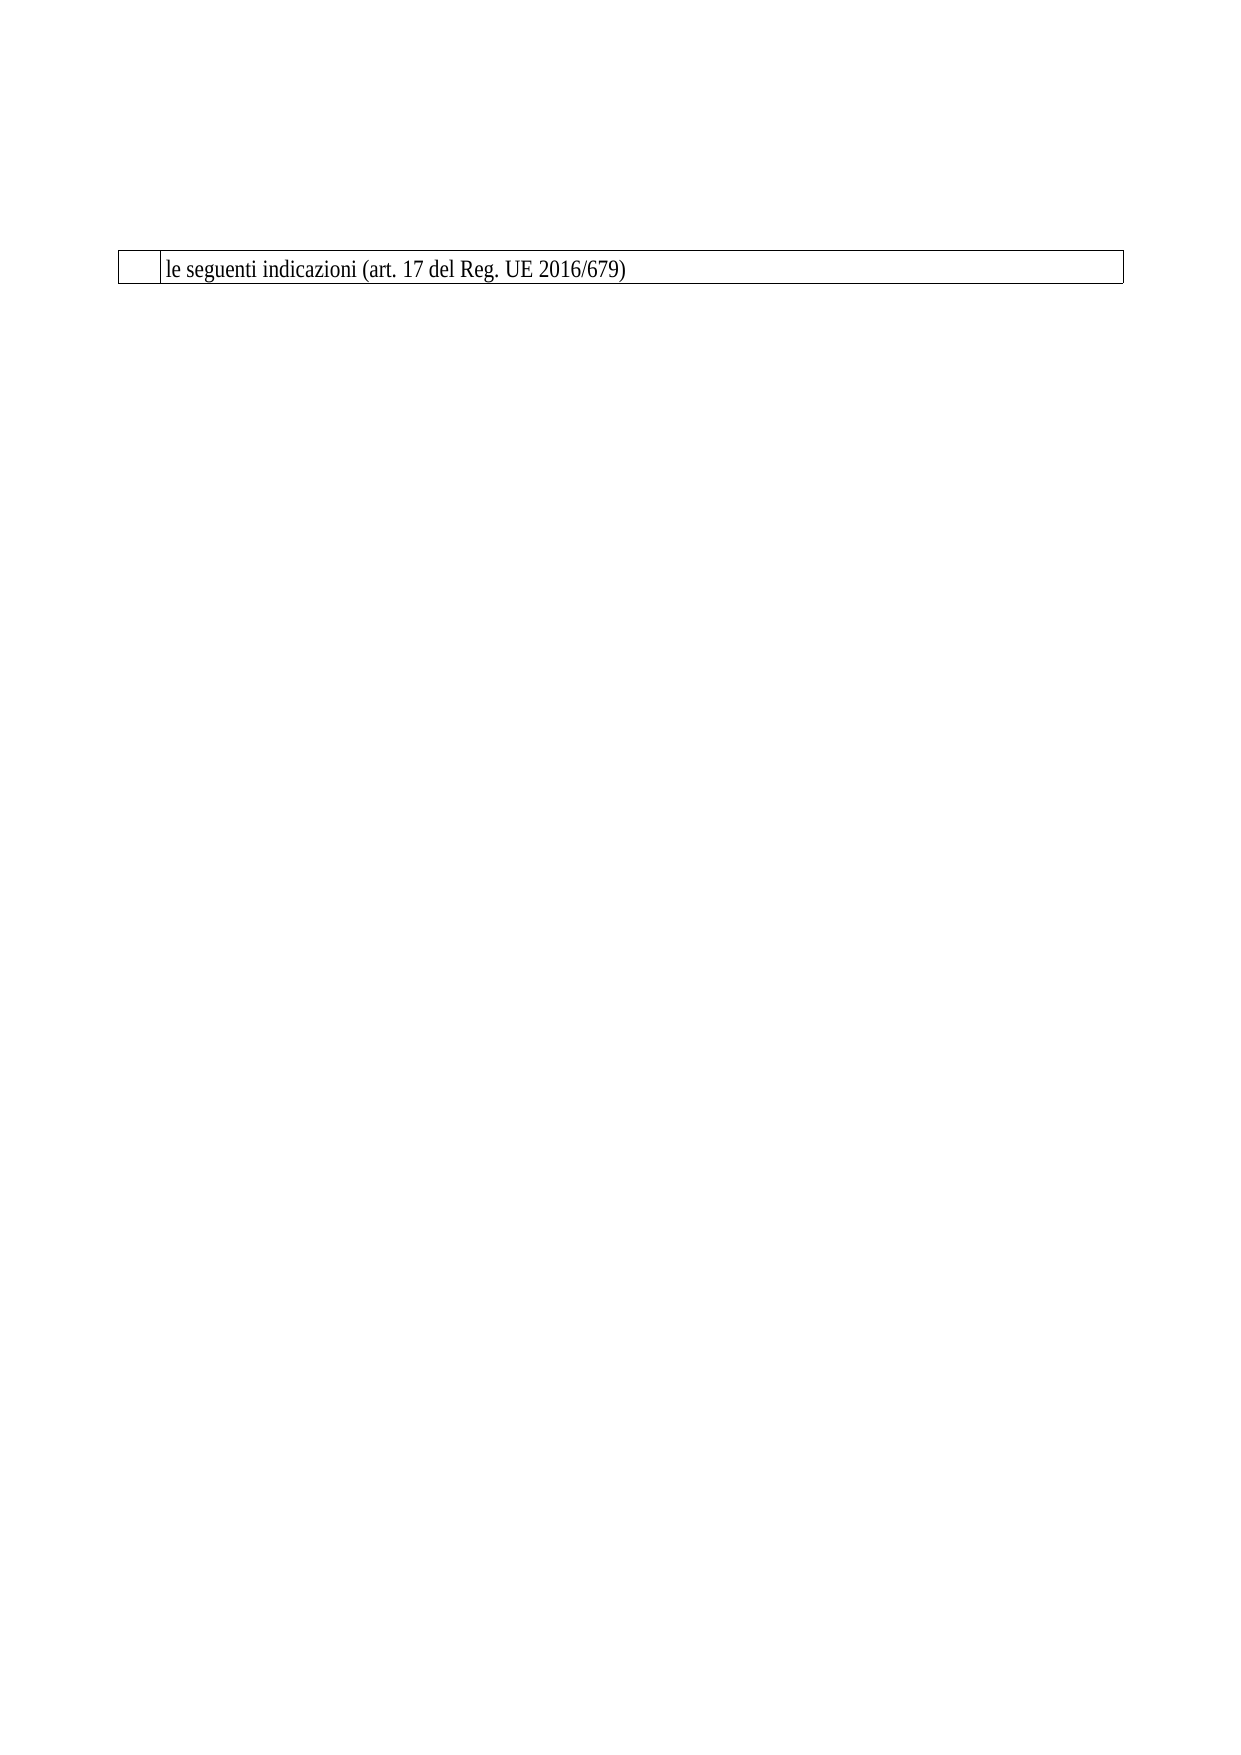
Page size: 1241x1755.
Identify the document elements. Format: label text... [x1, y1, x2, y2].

table_cell le seguenti indicazioni (art. 17 del Reg. UE 2016/679) [161, 251, 1123, 283]
table_cell [119, 251, 160, 283]
